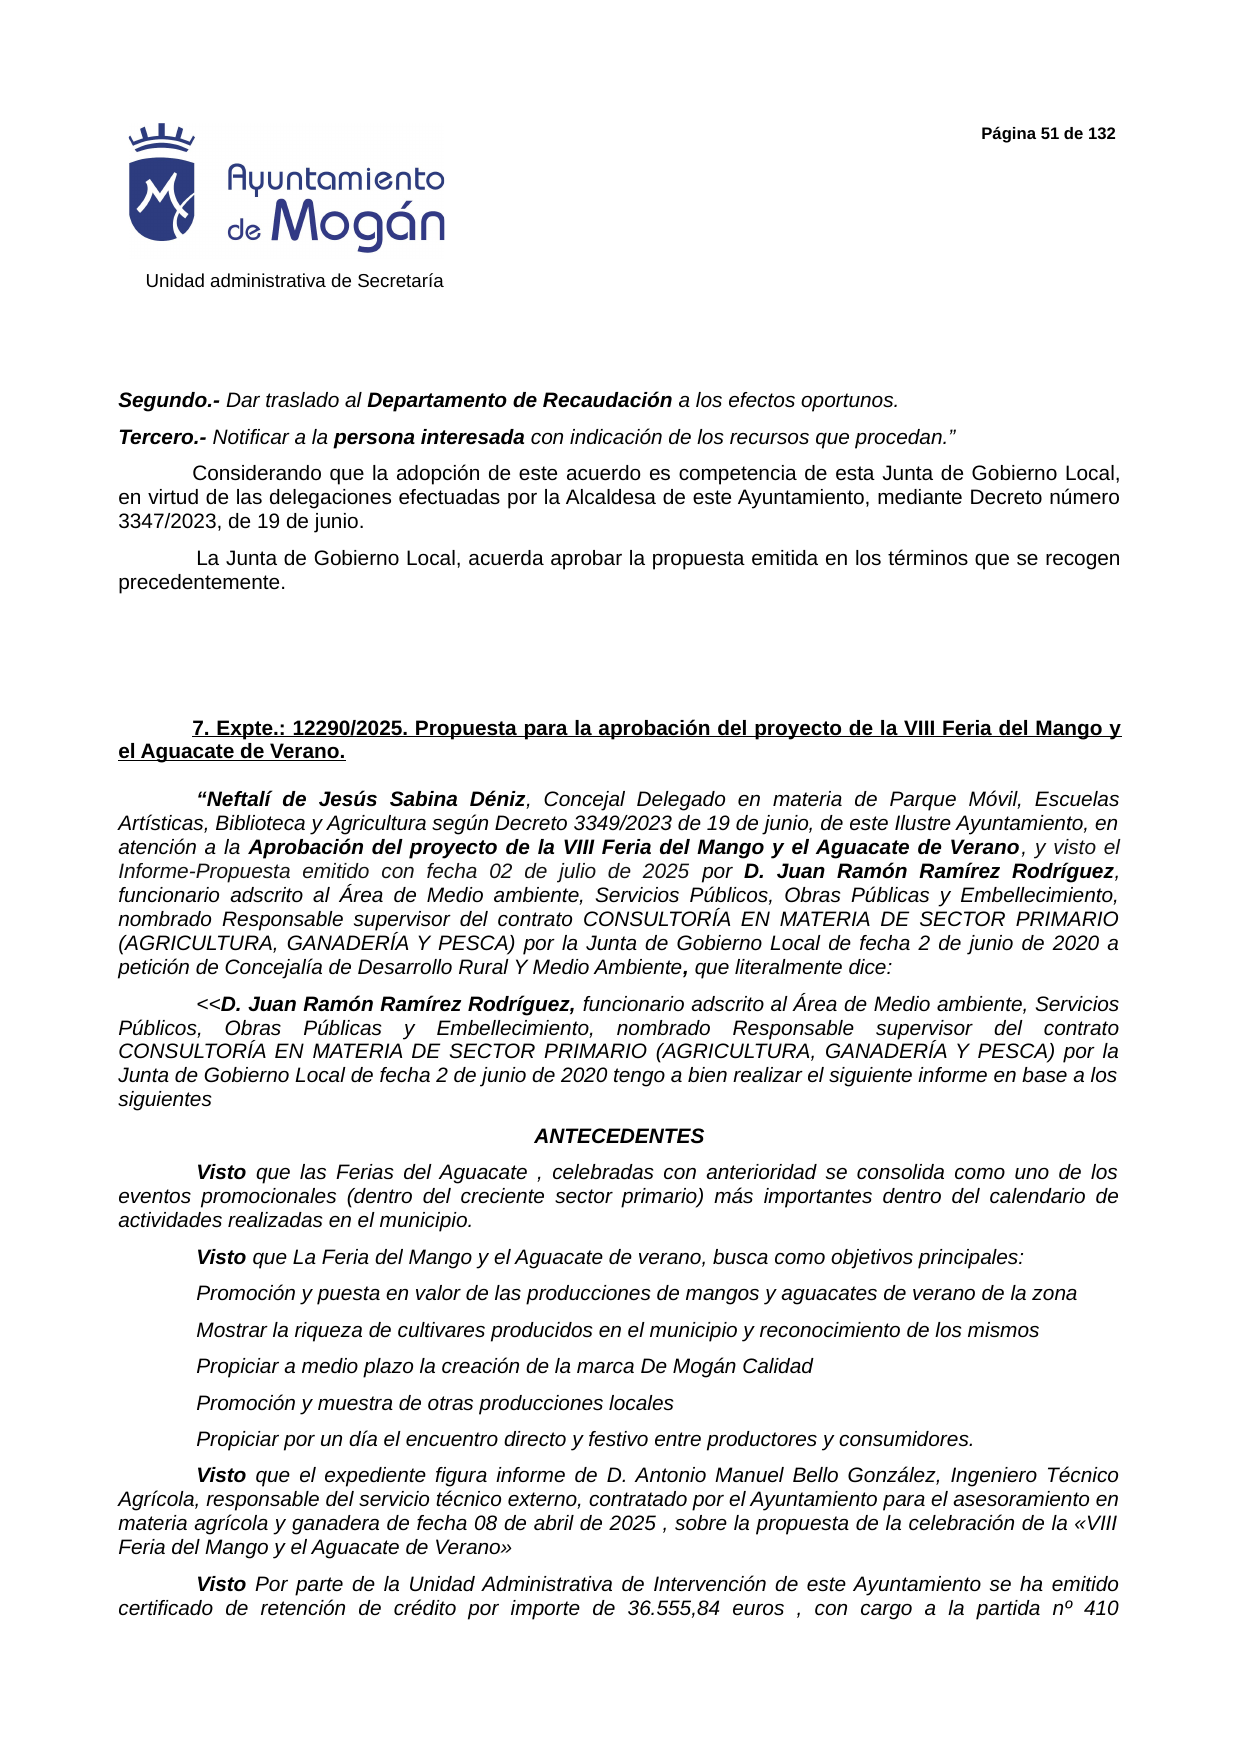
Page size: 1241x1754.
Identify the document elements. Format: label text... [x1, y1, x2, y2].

text Propiciar a medio plazo la creación de la marca De Mogán Calidad [118, 1354, 1122, 1378]
text Promoción y muestra de otras producciones locales [118, 1390, 1122, 1414]
text “Neftalí de Jesús Sabina Déniz, Concejal Delegado en materia de Parque Móvil, Escuelas Artísticas, Biblioteca y Agricultura según Decreto 3349/2023 de 19 de junio, de este Ilustre Ayuntamiento, en atención a la Aprobación del proyecto de la VIII Feria del Mango y el Aguacate de Verano, y visto el Informe-Propuesta emitido con fecha 02 de julio de 2025 por D. Juan Ramón Ramírez Rodríguez, funcionario adscrito al Área de Medio ambiente, Servicios Públicos, Obras Públicas y Embellecimiento, nombrado Responsable supervisor del contrato CONSULTORÍA EN MATERIA DE SECTOR PRIMARIO (AGRICULTURA, GANADERÍA Y PESCA) por la Junta de Gobierno Local de fecha 2 de junio de 2020 a petición de Concejalía de Desarrollo Rural Y Medio Ambiente, que literalmente dice: [118, 787, 1122, 979]
text Propiciar por un día el encuentro directo y festivo entre productores y consumidores. [118, 1427, 1122, 1451]
text Segundo.- Dar traslado al Departamento de Recaudación a los efectos oportunos. [118, 388, 1122, 412]
text Visto que el expediente figura informe de D. Antonio Manuel Bello González, Ingeniero Técnico Agrícola, responsable del servicio técnico externo, contratado por el Ayuntamiento para el asesoramiento en materia agrícola y ganadera de fecha 08 de abril de 2025 , sobre la propuesta de la celebración de la «VIII Feria del Mango y el Aguacate de Verano» [118, 1463, 1122, 1559]
text Visto que La Feria del Mango y el Aguacate de verano, busca como objetivos principales: [118, 1244, 1122, 1268]
text ANTECEDENTES [118, 1124, 1122, 1148]
picture [128, 123, 445, 259]
text Mostrar la riqueza de cultivares producidos en el municipio y reconocimiento de los mismos [118, 1317, 1122, 1341]
text Promoción y puesta en valor de las producciones de mangos y aguacates de verano de la zona [118, 1281, 1122, 1305]
text Visto Por parte de la Unidad Administrativa de Intervención de este Ayuntamiento se ha emitido certificado de retención de crédito por importe de 36.555,84 euros , con cargo a la partida nº 410 [118, 1572, 1122, 1619]
text 7. Expte.: 12290/2025. Propuesta para la aprobación del proyecto de la VIII Feria del Mango y el Aguacate de Verano. [118, 715, 1122, 763]
text Visto que las Ferias del Aguacate , celebradas con anterioridad se consolida como uno de los eventos promocionales (dentro del creciente sector primario) más importantes dentro del calendario de actividades realizadas en el municipio. [118, 1160, 1122, 1232]
text La Junta de Gobierno Local, acuerda aprobar la propuesta emitida en los términos que se recogen precedentemente. [118, 546, 1122, 593]
text <<D. Juan Ramón Ramírez Rodríguez, funcionario adscrito al Área de Medio ambiente, Servicios Públicos, Obras Públicas y Embellecimiento, nombrado Responsable supervisor del contrato CONSULTORÍA EN MATERIA DE SECTOR PRIMARIO (AGRICULTURA, GANADERÍA Y PESCA) por la Junta de Gobierno Local de fecha 2 de junio de 2020 tengo a bien realizar el siguiente informe en base a los siguientes [118, 991, 1122, 1111]
text Tercero.- Notificar a la persona interesada con indicación de los recursos que procedan.” [118, 425, 1122, 449]
text Considerando que la adopción de este acuerdo es competencia de esta Junta de Gobierno Local, en virtud de las delegaciones efectuadas por la Alcaldesa de este Ayuntamiento, mediante Decreto número 3347/2023, de 19 de junio. [118, 461, 1122, 533]
